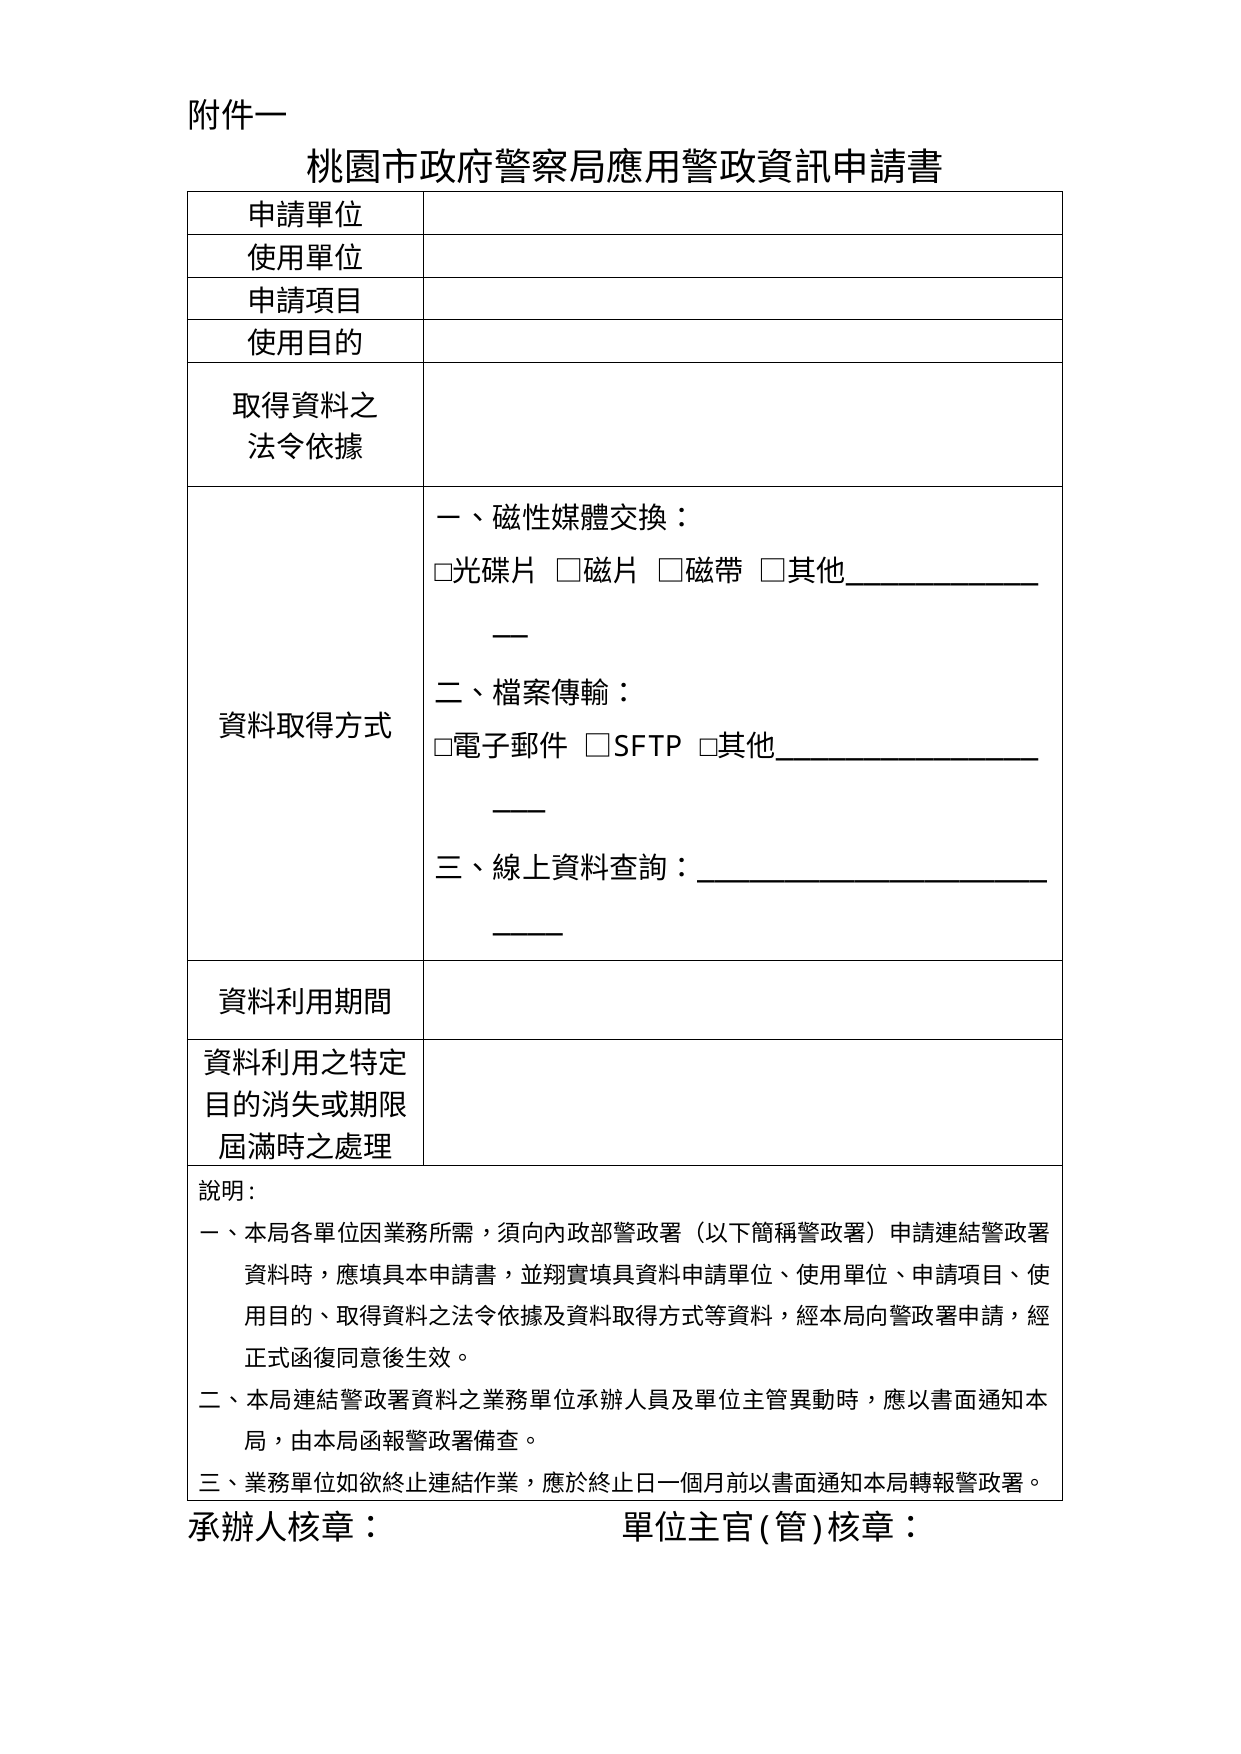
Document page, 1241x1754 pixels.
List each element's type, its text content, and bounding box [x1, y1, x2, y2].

table_header 申請單位 [188, 192, 423, 234]
table_cell [424, 363, 1062, 486]
table_cell [424, 961, 1062, 1039]
table_cell 說明: ㄧ、本局各單位因業務所需，須向內政部警政署（以下簡稱警政署）申請連結警政署資料時，應填具本申請書，並翔實填具資料申請單位、使用單位、申請項目、使用目的、取得資料之法令依據及資料取得方式等資料，經本局向警政署申請，經正式函復同意後生效。 二、本局連結警政署資料之業務單位承辦人員及單位主管異動時，應以書面通知本局，由本局函報警政署備查。 三、業務單位如欲終止連結作業，應於終止日一個月前以書面通知本局轉報警政署。 [188, 1166, 1062, 1500]
table_cell 取得資料之 法令依據 [188, 363, 423, 486]
table_cell 申請項目 [188, 278, 423, 319]
table_cell 資料取得方式 [188, 487, 423, 960]
table_header [424, 192, 1062, 234]
text 桃園市政府警察局應用警政資訊申請書 [187, 137, 1063, 191]
table_cell [424, 235, 1062, 277]
table_cell ㄧ、磁性媒體交換： □光碟片 □磁片 □磁帶 □其他_____________ 二、檔案傳輸： □電子郵件 □SFTP □其他__________________ 三、線上資料查詢：________________________ [424, 487, 1062, 960]
table_cell [424, 1040, 1062, 1165]
table_cell 使用單位 [188, 235, 423, 277]
table_cell [424, 278, 1062, 319]
table_cell 資料利用之特定目的消失或期限屆滿時之處理 [188, 1040, 423, 1165]
table_cell 使用目的 [188, 320, 423, 362]
text 承辦人核章： 單位主官(管)核章： [187, 1501, 1063, 1549]
table_cell 資料利用期間 [188, 961, 423, 1039]
table_cell [424, 320, 1062, 362]
